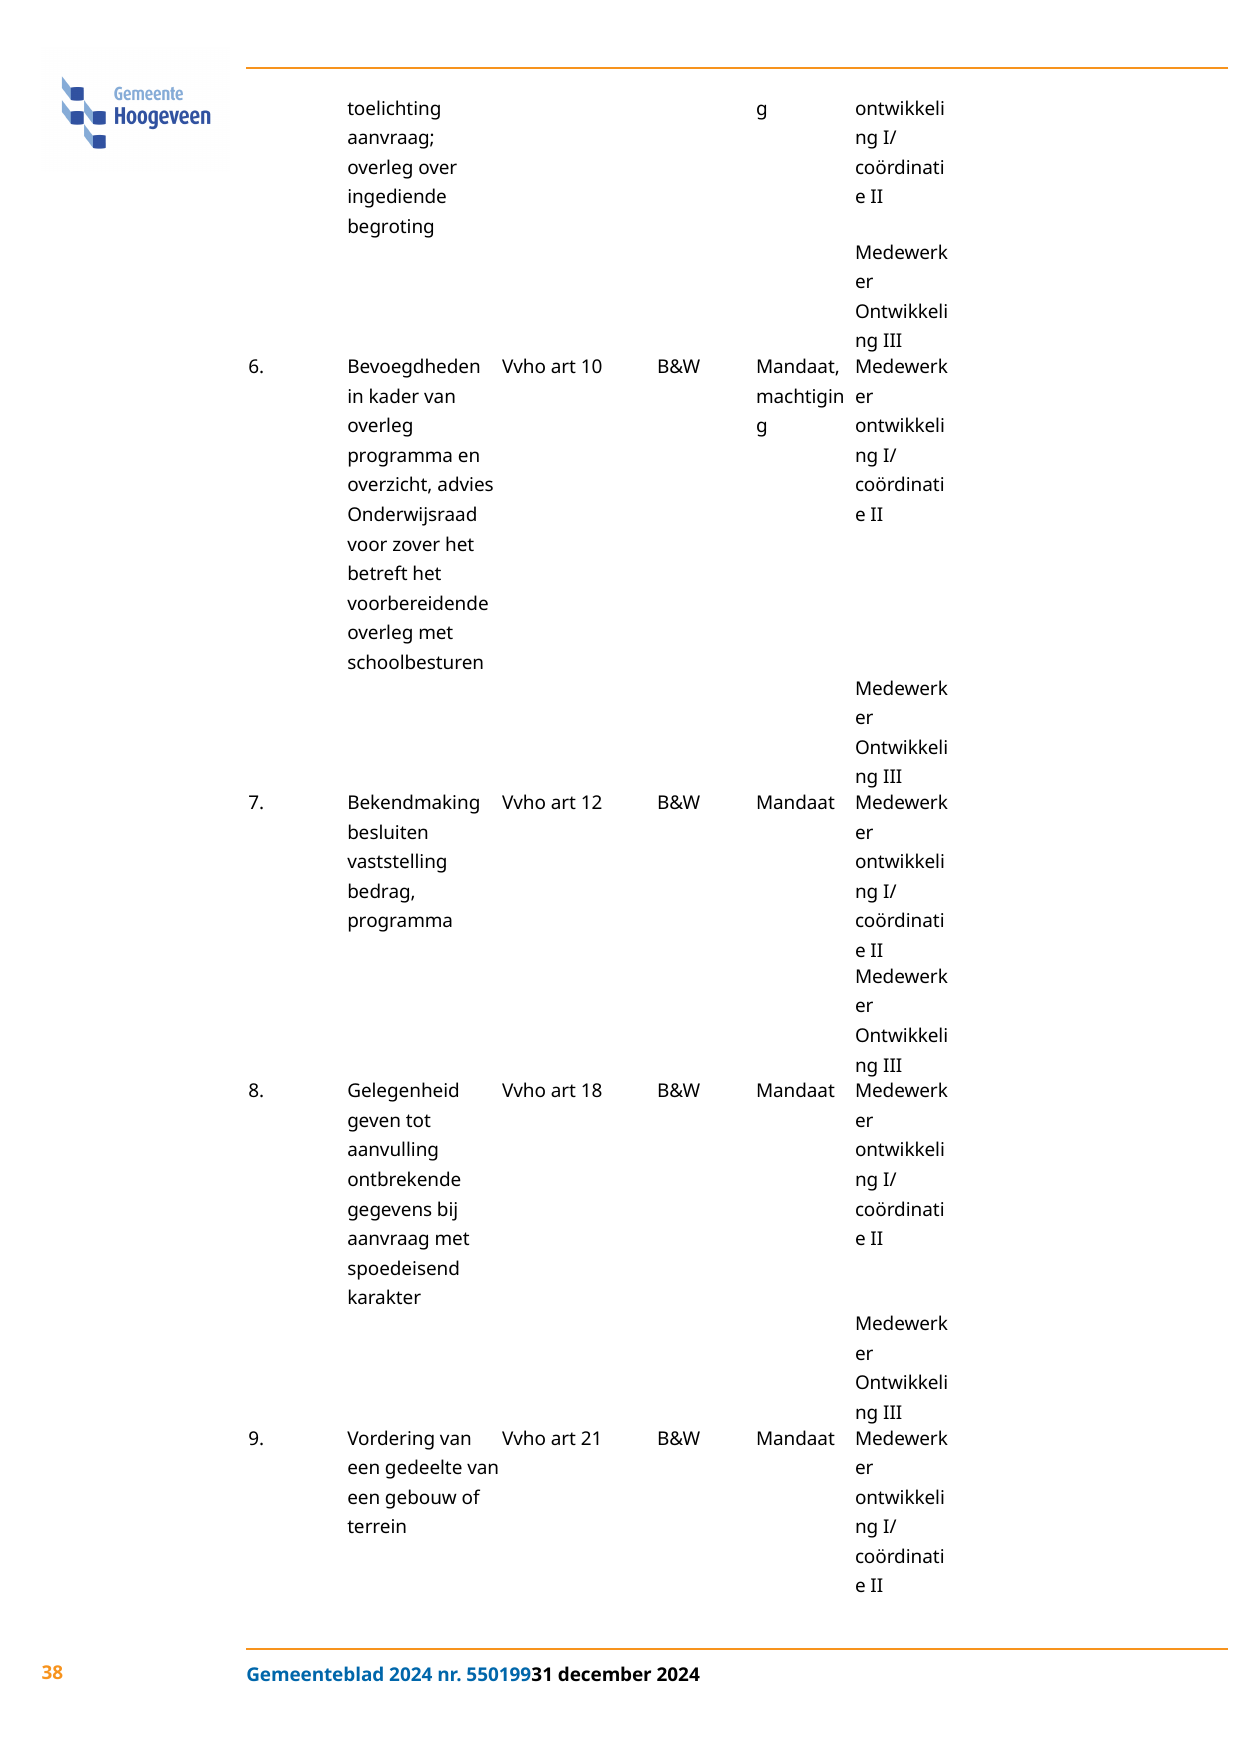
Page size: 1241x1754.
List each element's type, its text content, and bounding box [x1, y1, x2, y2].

table_cell toelichting aanvraag; overleg over ingediende begroting [347, 95, 502, 239]
table_cell ontwikkeling I/ coördinatie II [855, 95, 954, 239]
table_cell [502, 95, 657, 239]
table_cell Bevoegdheden in kader van overleg programma en overzicht, advies Onderwijsraad voor zover het betreft het voorbereidende overleg met schoolbesturen [347, 353, 502, 675]
table_cell [347, 239, 502, 353]
table_cell [954, 1078, 1053, 1310]
table_cell Medewerker ontwikkeling I/ coördinatie II [855, 1078, 954, 1310]
table_cell [502, 1310, 657, 1425]
table_cell [248, 239, 347, 353]
table_cell [657, 963, 756, 1077]
table_cell Vvho art 21 [502, 1425, 657, 1598]
table_cell Medewerker Ontwikkeling III [855, 675, 954, 789]
picture [41, 47, 231, 172]
table_cell [657, 95, 756, 239]
table_cell B&W [657, 1078, 756, 1310]
table_cell Medewerker Ontwikkeling III [855, 963, 954, 1077]
table_cell B&W [657, 353, 756, 675]
table_cell [502, 963, 657, 1077]
table_cell [954, 963, 1053, 1077]
table_cell Medewerker ontwikkeling I/ coördinatie II [855, 1425, 954, 1598]
table_cell Mandaat, machtiging [756, 353, 855, 675]
table_cell 7. [248, 789, 347, 963]
table_cell 8. [248, 1078, 347, 1310]
table_cell [954, 95, 1053, 239]
table_cell [756, 675, 855, 789]
table_cell [347, 675, 502, 789]
table_cell [657, 239, 756, 353]
table_cell [954, 1310, 1053, 1425]
table_cell 6. [248, 353, 347, 675]
table_cell Vordering van een gedeelte van een gebouw of terrein [347, 1425, 502, 1598]
table_cell [502, 675, 657, 789]
table_cell [756, 963, 855, 1077]
table_cell [657, 675, 756, 789]
table_cell Vvho art 10 [502, 353, 657, 675]
table_cell [954, 675, 1053, 789]
table_cell Mandaat [756, 789, 855, 963]
table_cell Medewerker Ontwikkeling III [855, 239, 954, 353]
table_cell Medewerker ontwikkeling I/ coördinatie II [855, 789, 954, 963]
table_cell [756, 239, 855, 353]
table_cell [954, 1425, 1053, 1598]
table_cell [954, 239, 1053, 353]
table_cell [248, 675, 347, 789]
table_cell [756, 1310, 855, 1425]
table_cell [248, 95, 347, 239]
table_cell [347, 963, 502, 1077]
table_cell [347, 1310, 502, 1425]
table_cell 9. [248, 1425, 347, 1598]
table_cell Mandaat [756, 1078, 855, 1310]
table_cell Bekendmaking besluiten vaststelling bedrag, programma [347, 789, 502, 963]
table_cell [954, 353, 1053, 675]
table_cell Medewerker Ontwikkeling III [855, 1310, 954, 1425]
table_cell Vvho art 18 [502, 1078, 657, 1310]
table_cell B&W [657, 789, 756, 963]
table_cell [954, 789, 1053, 963]
table_cell [248, 1310, 347, 1425]
table_cell [248, 963, 347, 1077]
table_cell Medewerker ontwikkeling I/ coördinatie II [855, 353, 954, 675]
table_cell Gelegenheid geven tot aanvulling ontbrekende gegevens bij aanvraag met spoedeisend karakter [347, 1078, 502, 1310]
table_cell [657, 1310, 756, 1425]
table_cell Mandaat [756, 1425, 855, 1598]
table_cell B&W [657, 1425, 756, 1598]
table_cell Vvho art 12 [502, 789, 657, 963]
table_cell g [756, 95, 855, 239]
table_cell [502, 239, 657, 353]
